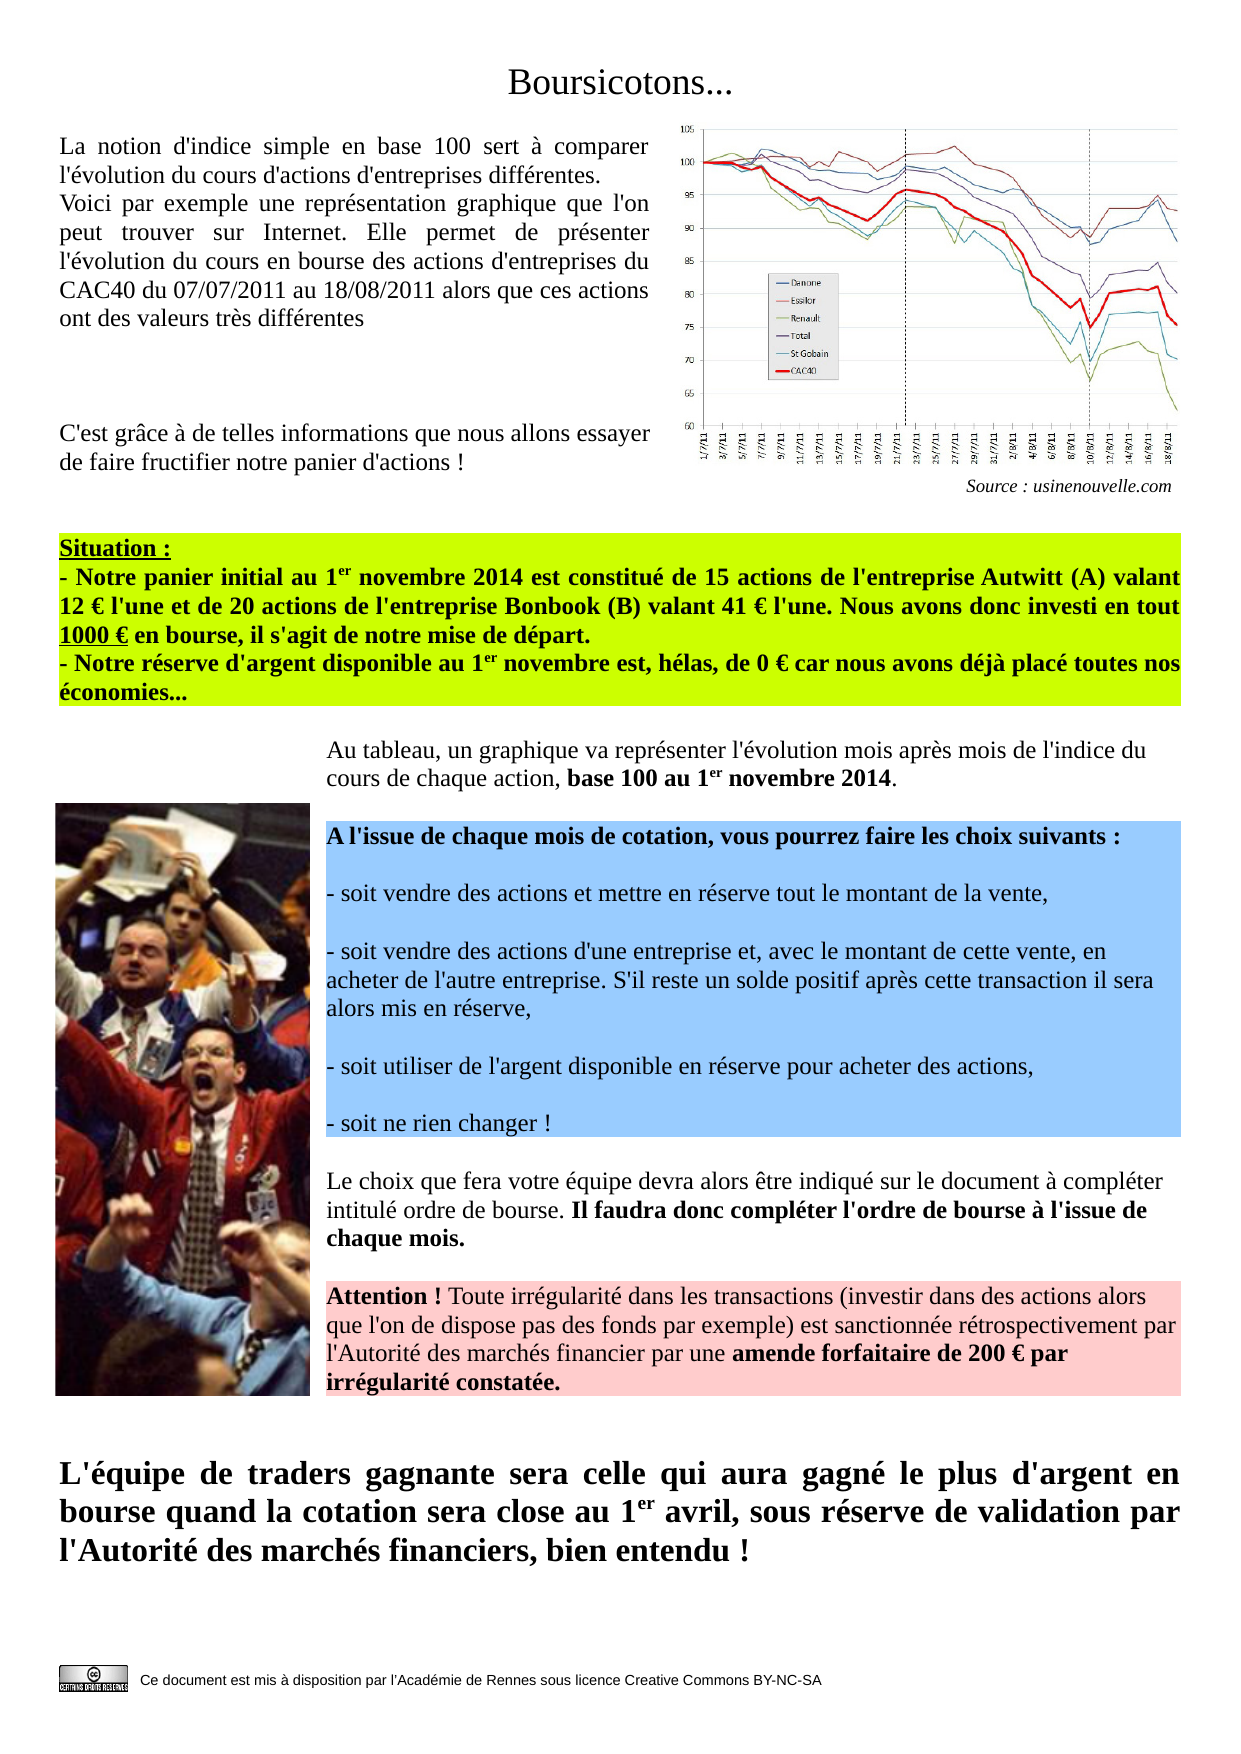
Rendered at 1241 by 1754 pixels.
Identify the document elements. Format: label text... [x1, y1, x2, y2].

text A l'issue de chaque mois de cotation, vous pourrez faire les choix suivants : [326, 821, 1181, 850]
text L'équipe de traders gagnante sera celle qui aura gagné le plus d'argent en bourse quand la cotation sera close au 1er avril, sous réserve de validation par l'Autorité des marchés financiers, bien entendu ! [59, 1453, 1181, 1568]
text Au tableau, un graphique va représenter l'évolution mois après mois de l'indice du cours de chaque action, base 100 au 1er novembre 2014. [326, 735, 1181, 792]
text Le choix que fera votre équipe devra alors être indiqué sur le document à compléter intitulé ordre de bourse. Il faudra donc compléter l'ordre de bourse à l'issue de chaque mois. [326, 1166, 1181, 1252]
text Voici par exemple une représentation graphique que l'on peut trouver sur Internet. Elle permet de présenter l'évolution du cours en bourse des actions d'entreprises du CAC40 du 07/07/2011 au 18/08/2011 alors que ces actions ont des valeurs très différentes [59, 188, 650, 332]
text - soit ne rien changer ! [326, 1108, 1181, 1137]
text C'est grâce à de telles informations que nous allons essayer de faire fructifier notre panier d'actions ! [59, 418, 1181, 476]
text - soit vendre des actions et mettre en réserve tout le montant de la vente, [326, 878, 1181, 907]
text Situation : [59, 533, 1181, 562]
text Boursicotons... [59, 59, 1181, 102]
text Attention ! Toute irrégularité dans les transactions (investir dans des actions alors que l'on de dispose pas des fonds par exemple) est sanctionnée rétrospectivement par l'Autorité des marchés financier par une amende forfaitaire de 200 € par irrégularité constatée. [326, 1281, 1181, 1396]
text - soit utiliser de l'argent disponible en réserve pour acheter des actions, [326, 1051, 1181, 1080]
text - soit vendre des actions d'une entreprise et, avec le montant de cette vente, en acheter de l'autre entreprise. S'il reste un solde positif après cette transaction il sera alors mis en réserve, [326, 936, 1181, 1022]
text - Notre réserve d'argent disponible au 1er novembre est, hélas, de 0 € car nous avons déjà placé toutes nos économies... [59, 648, 1181, 706]
picture [59, 1665, 128, 1692]
text La notion d'indice simple en base 100 sert à comparer l'évolution du cours d'actions d'entreprises différentes. [59, 131, 650, 188]
text - Notre panier initial au 1er novembre 2014 est constitué de 15 actions de l'entreprise Autwitt (A) valant 12 € l'une et de 20 actions de l'entreprise Bonbook (B) valant 41 € l'une. Nous avons donc investi en tout 1000 € en bourse, il s'agit de notre mise de départ. [59, 562, 1181, 648]
